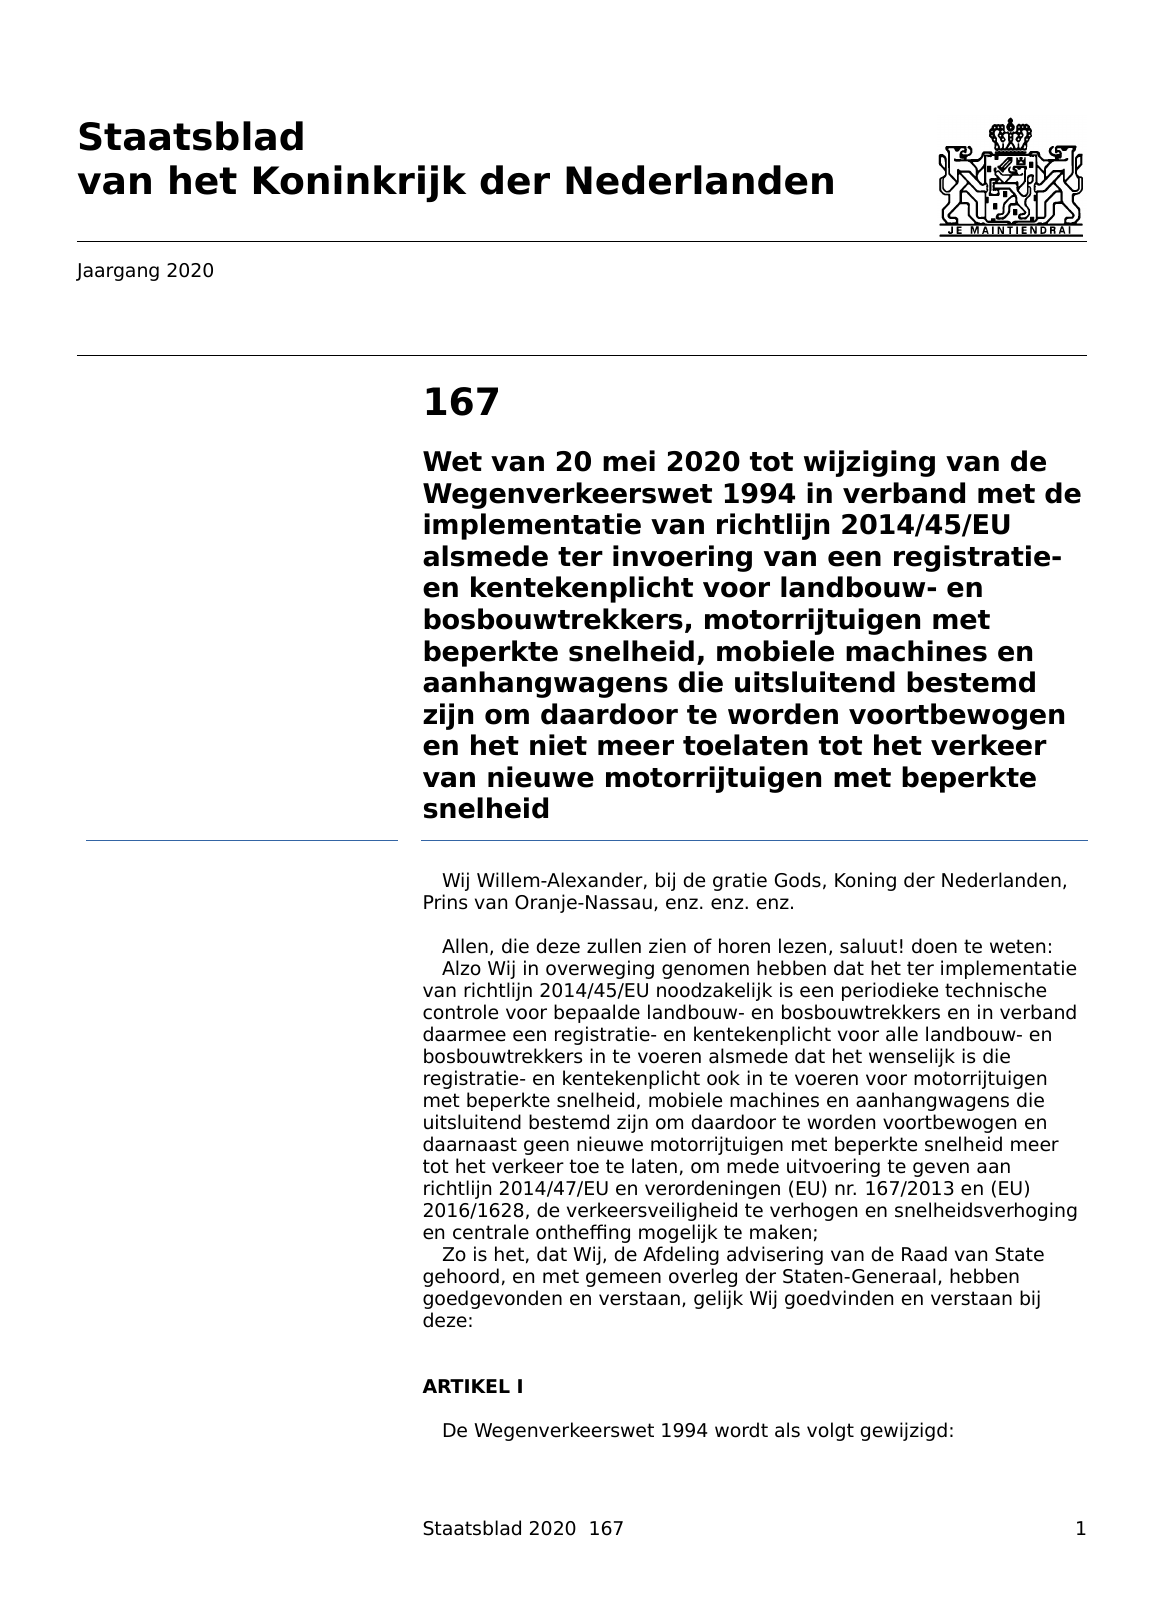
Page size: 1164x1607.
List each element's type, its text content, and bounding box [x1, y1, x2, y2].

text Allen, die deze zullen zien of horen lezen, saluut! doen te weten: [422, 936, 1087, 958]
text Alzo Wij in overweging genomen hebben dat het ter implementatie van richtlijn 2014/45/EU noodzakelijk is een periodieke technische controle voor bepaalde landbouw- en bosbouwtrekkers en in verband daarmee een registratie- en kentekenplicht voor alle landbouw- en bosbouwtrekkers in te voeren alsmede dat het wenselijk is die registratie- en kentekenplicht ook in te voeren voor motorrijtuigen met beperkte snelheid, mobiele machines en aanhangwagens die uitsluitend bestemd zijn om daardoor te worden voortbewogen en daarnaast geen nieuwe motorrijtuigen met beperkte snelheid meer tot het verkeer toe te laten, om mede uitvoering te geven aan richtlijn 2014/47/EU en verordeningen (EU) nr. 167/2013 en (EU) 2016/1628, de verkeersveiligheid te verhogen en snelheidsverhoging en centrale ontheffing mogelijk te maken; [422, 958, 1087, 1243]
text De Wegenverkeerswet 1994 wordt als volgt gewijzigd: [422, 1420, 1087, 1442]
table_header [886, 100, 1087, 241]
subtitle ARTIKEL I [422, 1376, 1087, 1398]
subtitle 167 [422, 381, 1087, 424]
text Wet van 20 mei 2020 tot wijziging van de Wegenverkeerswet 1994 in verband met de implementatie van richtlijn 2014/45/EU alsmede ter invoering van een registratie- en kentekenplicht voor landbouw- en bosbouwtrekkers, motorrijtuigen met beperkte snelheid, mobiele machines en aanhangwagens die uitsluitend bestemd zijn om daardoor te worden voortbewogen en het niet meer toelaten tot het verkeer van nieuwe motorrijtuigen met beperkte snelheid [422, 447, 1087, 825]
text Wij Willem-Alexander, bij de gratie Gods, Koning der Nederlanden, Prins van Oranje-Nassau, enz. enz. enz. [422, 870, 1087, 914]
picture [936, 115, 1087, 240]
table_header Staatsblad van het Koninkrijk der Nederlanden [77, 100, 886, 241]
table_cell Jaargang 2020 [77, 242, 1087, 355]
text Zo is het, dat Wij, de Afdeling advisering van de Raad van State gehoord, en met gemeen overleg der Staten-Generaal, hebben goedgevonden en verstaan, gelijk Wij goedvinden en verstaan bij deze: [422, 1243, 1087, 1331]
